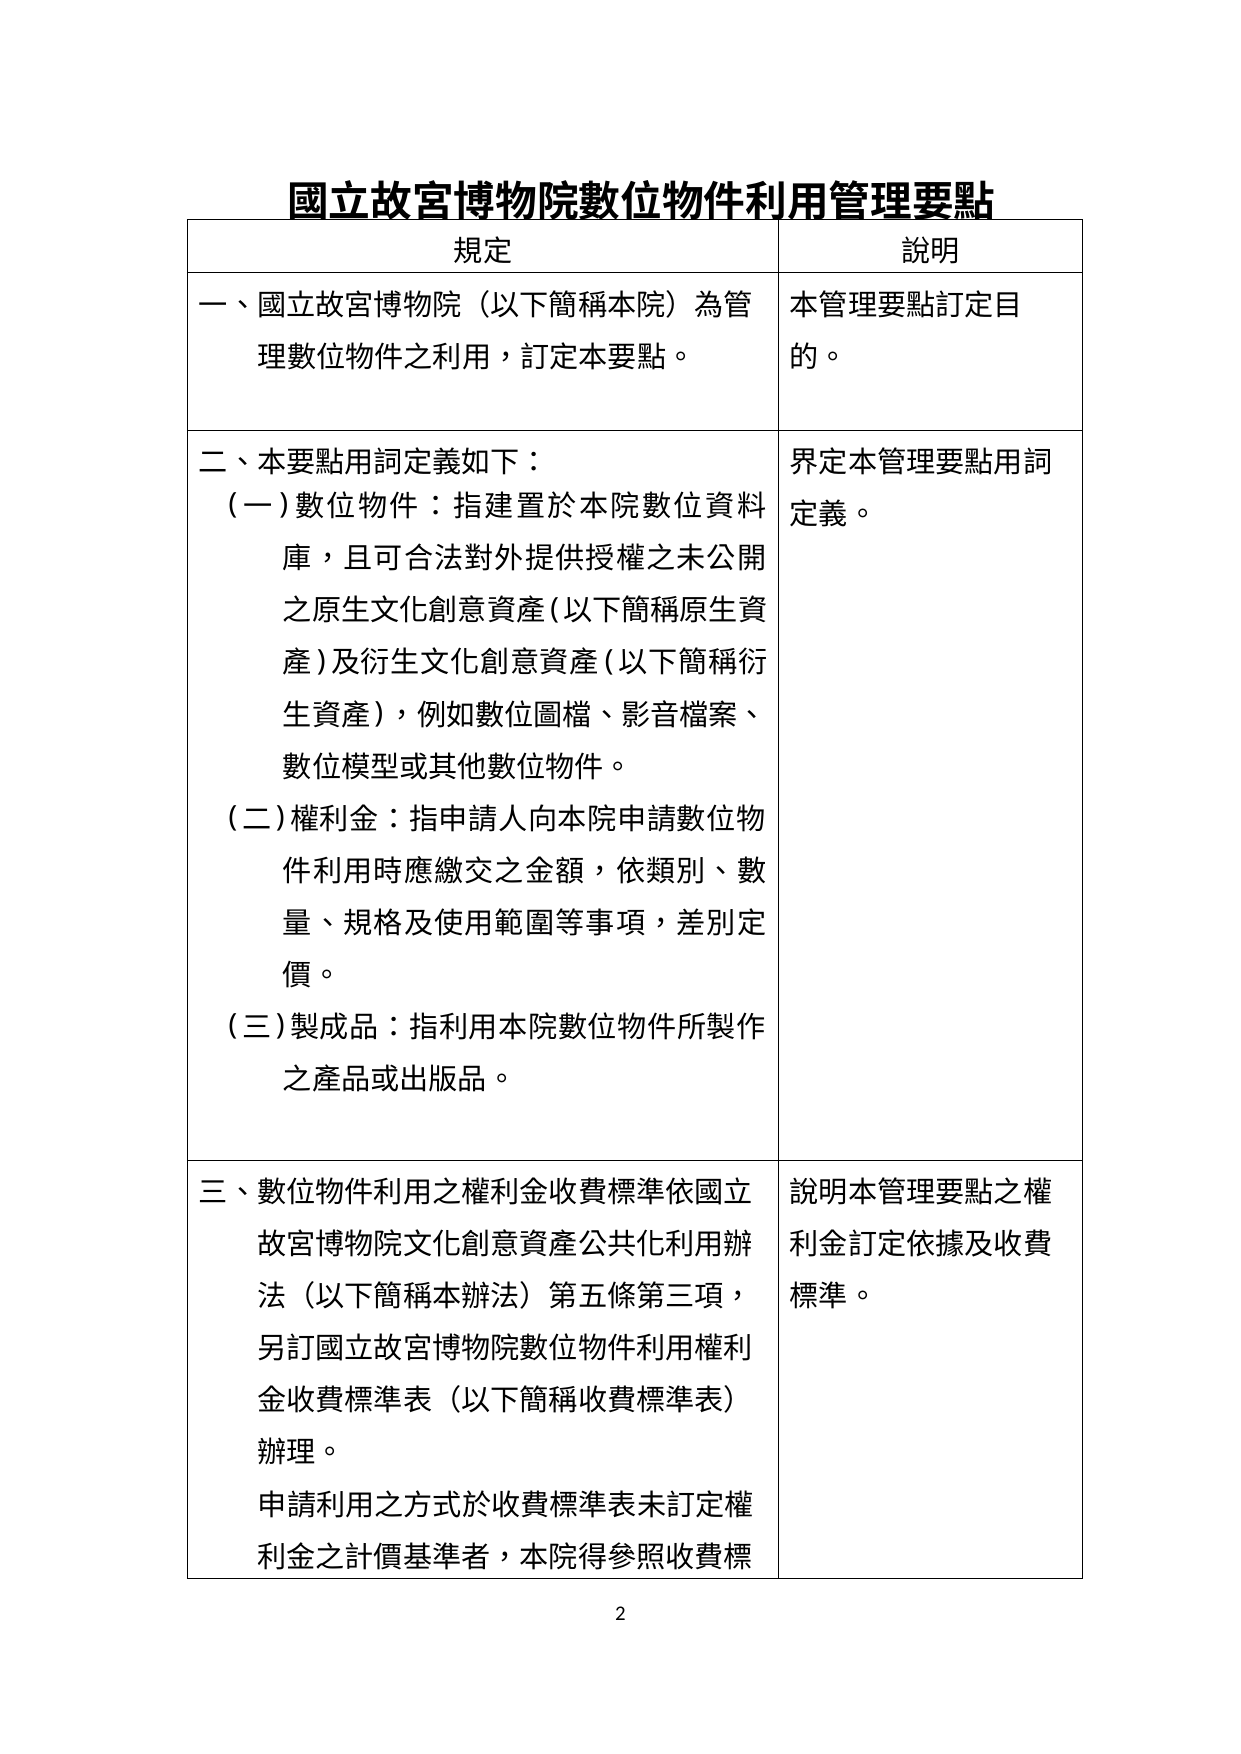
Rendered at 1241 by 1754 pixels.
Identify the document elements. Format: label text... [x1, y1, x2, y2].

table_header 說明 [779, 220, 1082, 272]
text 國立故宮博物院數位物件利用管理要點 [187, 157, 1053, 219]
table_cell 界定本管理要點用詞定義。 [779, 431, 1082, 1160]
table_cell 三、數位物件利用之權利金收費標準依國立故宮博物院文化創意資產公共化利用辦法（以下簡稱本辦法）第五條第三項，另訂國立故宮博物院數位物件利用權利金收費標準表（以下簡稱收費標準表）辦理。 申請利用之方式於收費標準表未訂定權利金之計價基準者，本院得參照收費標 [188, 1161, 778, 1577]
table_header 規定 [188, 220, 778, 272]
table_cell 一、國立故宮博物院（以下簡稱本院）為管理數位物件之利用，訂定本要點。 [188, 273, 778, 429]
table_cell 說明本管理要點之權利金訂定依據及收費標準。 [779, 1161, 1082, 1577]
table_cell 本管理要點訂定目的。 [779, 273, 1082, 429]
table_cell 二、本要點用詞定義如下： (一)數位物件：指建置於本院數位資料庫，且可合法對外提供授權之未公開之原生文化創意資產(以下簡稱原生資產)及衍生文化創意資產(以下簡稱衍生資產)，例如數位圖檔、影音檔案、數位模型或其他數位物件。 (二)權利金：指申請人向本院申請數位物件利用時應繳交之金額，依類別、數量、規格及使用範圍等事項，差別定價。 (三)製成品：指利用本院數位物件所製作之產品或出版品。 [188, 431, 778, 1160]
